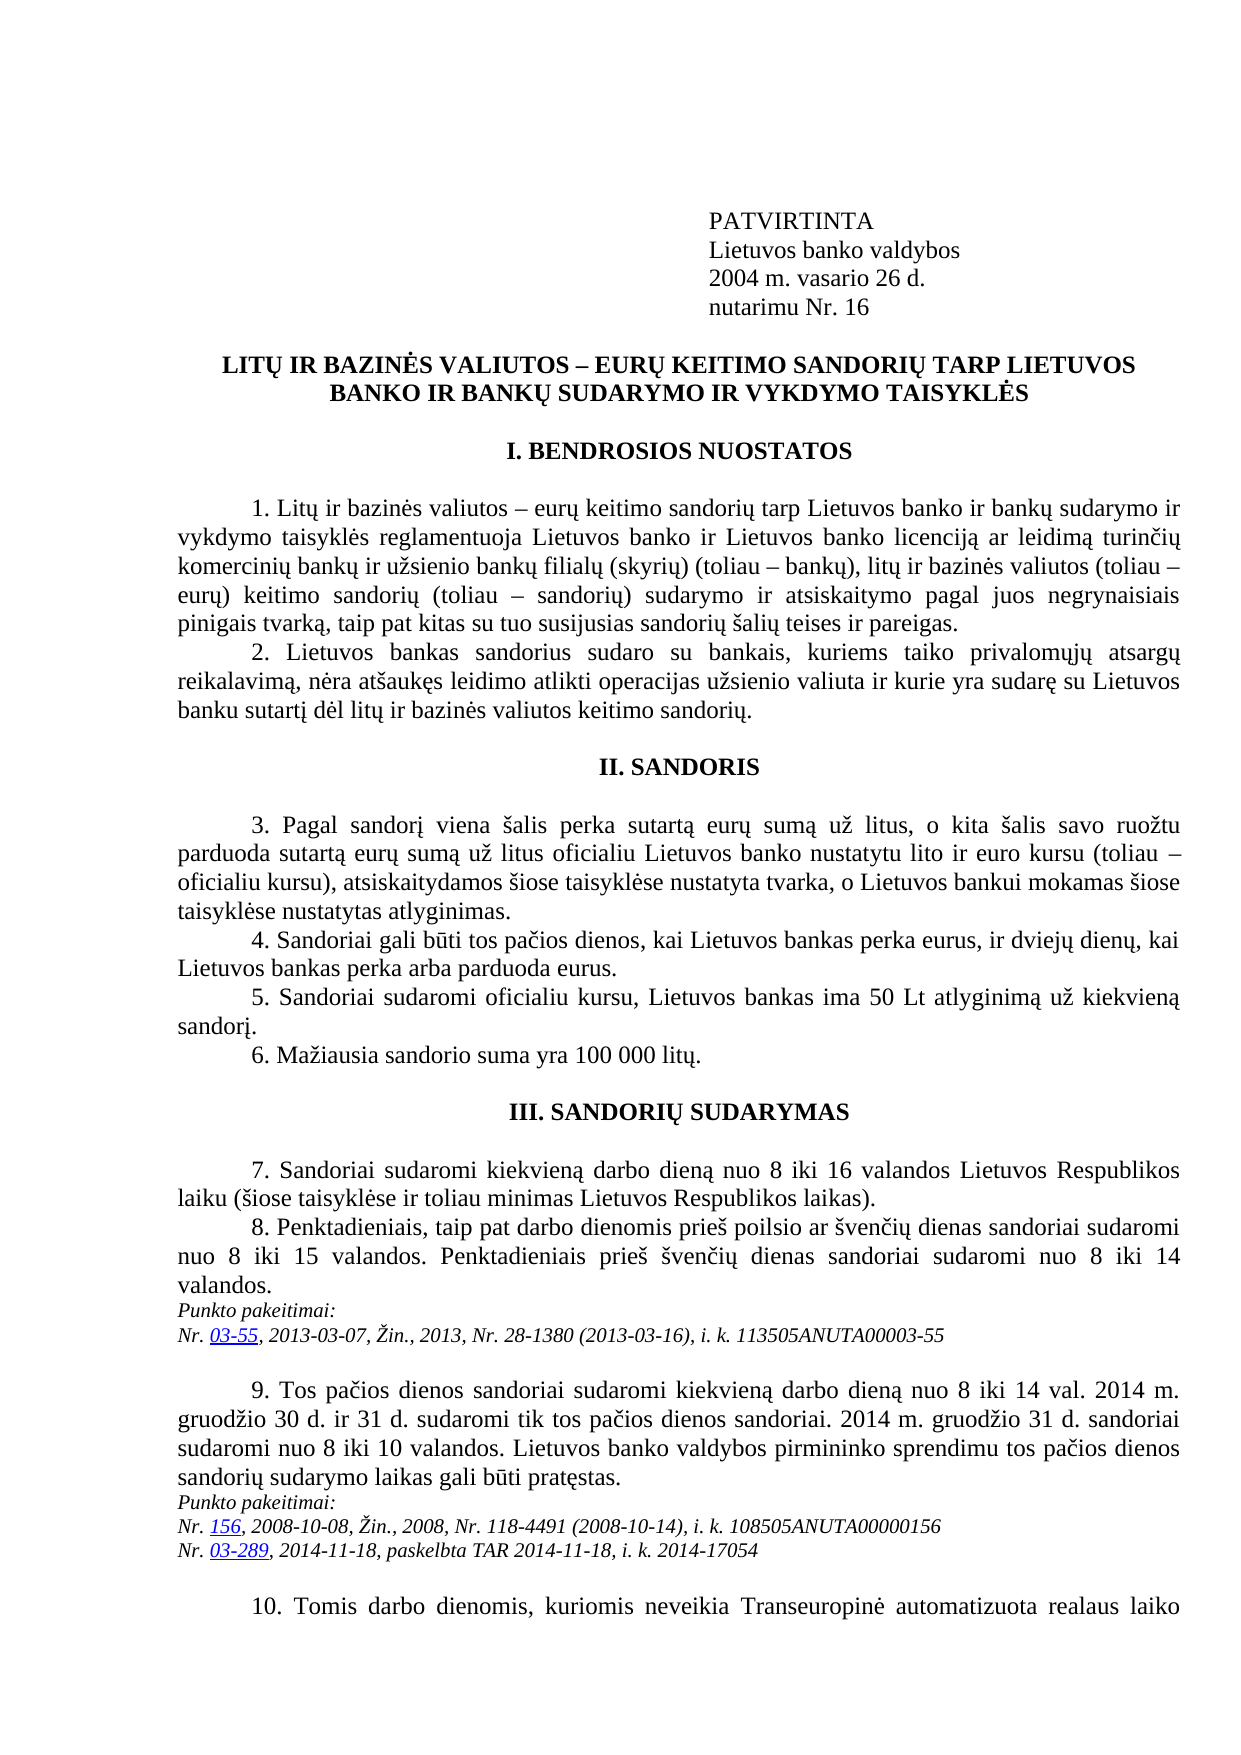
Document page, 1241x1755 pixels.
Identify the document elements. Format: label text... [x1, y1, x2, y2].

text 5. Sandoriai sudaromi oficialiu kursu, Lietuvos bankas ima 50 Lt atlyginimą už kiekvieną sandorį. [177, 982, 1181, 1040]
text 6. Mažiausia sandorio suma yra 100 000 litų. [177, 1040, 1181, 1068]
text Lietuvos banko valdybos [177, 235, 1181, 263]
text 4. Sandoriai gali būti tos pačios dienos, kai Lietuvos bankas perka eurus, ir dviejų dienų, kai Lietuvos bankas perka arba parduoda eurus. [177, 925, 1181, 982]
text 7. Sandoriai sudaromi kiekvieną darbo dieną nuo 8 iki 16 valandos Lietuvos Respublikos laiku (šiose taisyklėse ir toliau minimas Lietuvos Respublikos laikas). [177, 1155, 1181, 1212]
text 9. Tos pačios dienos sandoriai sudaromi kiekvieną darbo dieną nuo 8 iki 14 val. 2014 m. gruodžio 30 d. ir 31 d. sudaromi tik tos pačios dienos sandoriai. 2014 m. gruodžio 31 d. sandoriai sudaromi nuo 8 iki 10 valandos. Lietuvos banko valdybos pirmininko sprendimu tos pačios dienos sandorių sudarymo laikas gali būti pratęstas. [177, 1375, 1181, 1490]
text Punkto pakeitimai: [177, 1298, 1181, 1322]
text 10. Tomis darbo dienomis, kuriomis neveikia Transeuropinė automatizuota realaus laiko [177, 1591, 1181, 1620]
text 2004 m. vasario 26 d. [177, 263, 1181, 292]
text LITŲ IR BAZINĖS VALIUTOS – EURŲ KEITIMO SANDORIŲ TARP LIETUVOS BANKO IR BANKŲ SUDARYMO IR VYKDYMO TAISYKLĖS [177, 350, 1181, 407]
text nutarimu Nr. 16 [177, 292, 1181, 321]
text Nr. 03-55, 2013-03-07, Žin., 2013, Nr. 28-1380 (2013-03-16), i. k. 113505ANUTA00003-55 [177, 1322, 1181, 1347]
text 8. Penktadieniais, taip pat darbo dienomis prieš poilsio ar švenčių dienas sandoriai sudaromi nuo 8 iki 15 valandos. Penktadieniais prieš švenčių dienas sandoriai sudaromi nuo 8 iki 14 valandos. [177, 1212, 1181, 1298]
text 3. Pagal sandorį viena šalis perka sutartą eurų sumą už litus, o kita šalis savo ruožtu parduoda sutartą eurų sumą už litus oficialiu Lietuvos banko nustatytu lito ir euro kursu (toliau – oficialiu kursu), atsiskaitydamos šiose taisyklėse nustatyta tvarka, o Lietuvos bankui mokamas šiose taisyklėse nustatytas atlyginimas. [177, 810, 1181, 925]
text Nr. 156, 2008-10-08, Žin., 2008, Nr. 118-4491 (2008-10-14), i. k. 108505ANUTA00000156 [177, 1514, 1181, 1538]
text PATVIRTINTA [177, 206, 1181, 235]
text Punkto pakeitimai: [177, 1490, 1181, 1514]
text 1. Litų ir bazinės valiutos – eurų keitimo sandorių tarp Lietuvos banko ir bankų sudarymo ir vykdymo taisyklės reglamentuoja Lietuvos banko ir Lietuvos banko licenciją ar leidimą turinčių komercinių bankų ir užsienio bankų filialų (skyrių) (toliau – bankų), litų ir bazinės valiutos (toliau – eurų) keitimo sandorių (toliau – sandorių) sudarymo ir atsiskaitymo pagal juos negrynaisiais pinigais tvarką, taip pat kitas su tuo susijusias sandorių šalių teises ir pareigas. [177, 493, 1181, 637]
text II. SANDORIS [177, 752, 1181, 781]
text I. BENDROSIOS NUOSTATOS [177, 436, 1181, 465]
text III. SANDORIŲ SUDARYMAS [177, 1097, 1181, 1126]
text Nr. 03-289, 2014-11-18, paskelbta TAR 2014-11-18, i. k. 2014-17054 [177, 1538, 1181, 1562]
text 2. Lietuvos bankas sandorius sudaro su bankais, kuriems taiko privalomųjų atsargų reikalavimą, nėra atšaukęs leidimo atlikti operacijas užsienio valiuta ir kurie yra sudarę su Lietuvos banku sutartį dėl litų ir bazinės valiutos keitimo sandorių. [177, 637, 1181, 723]
